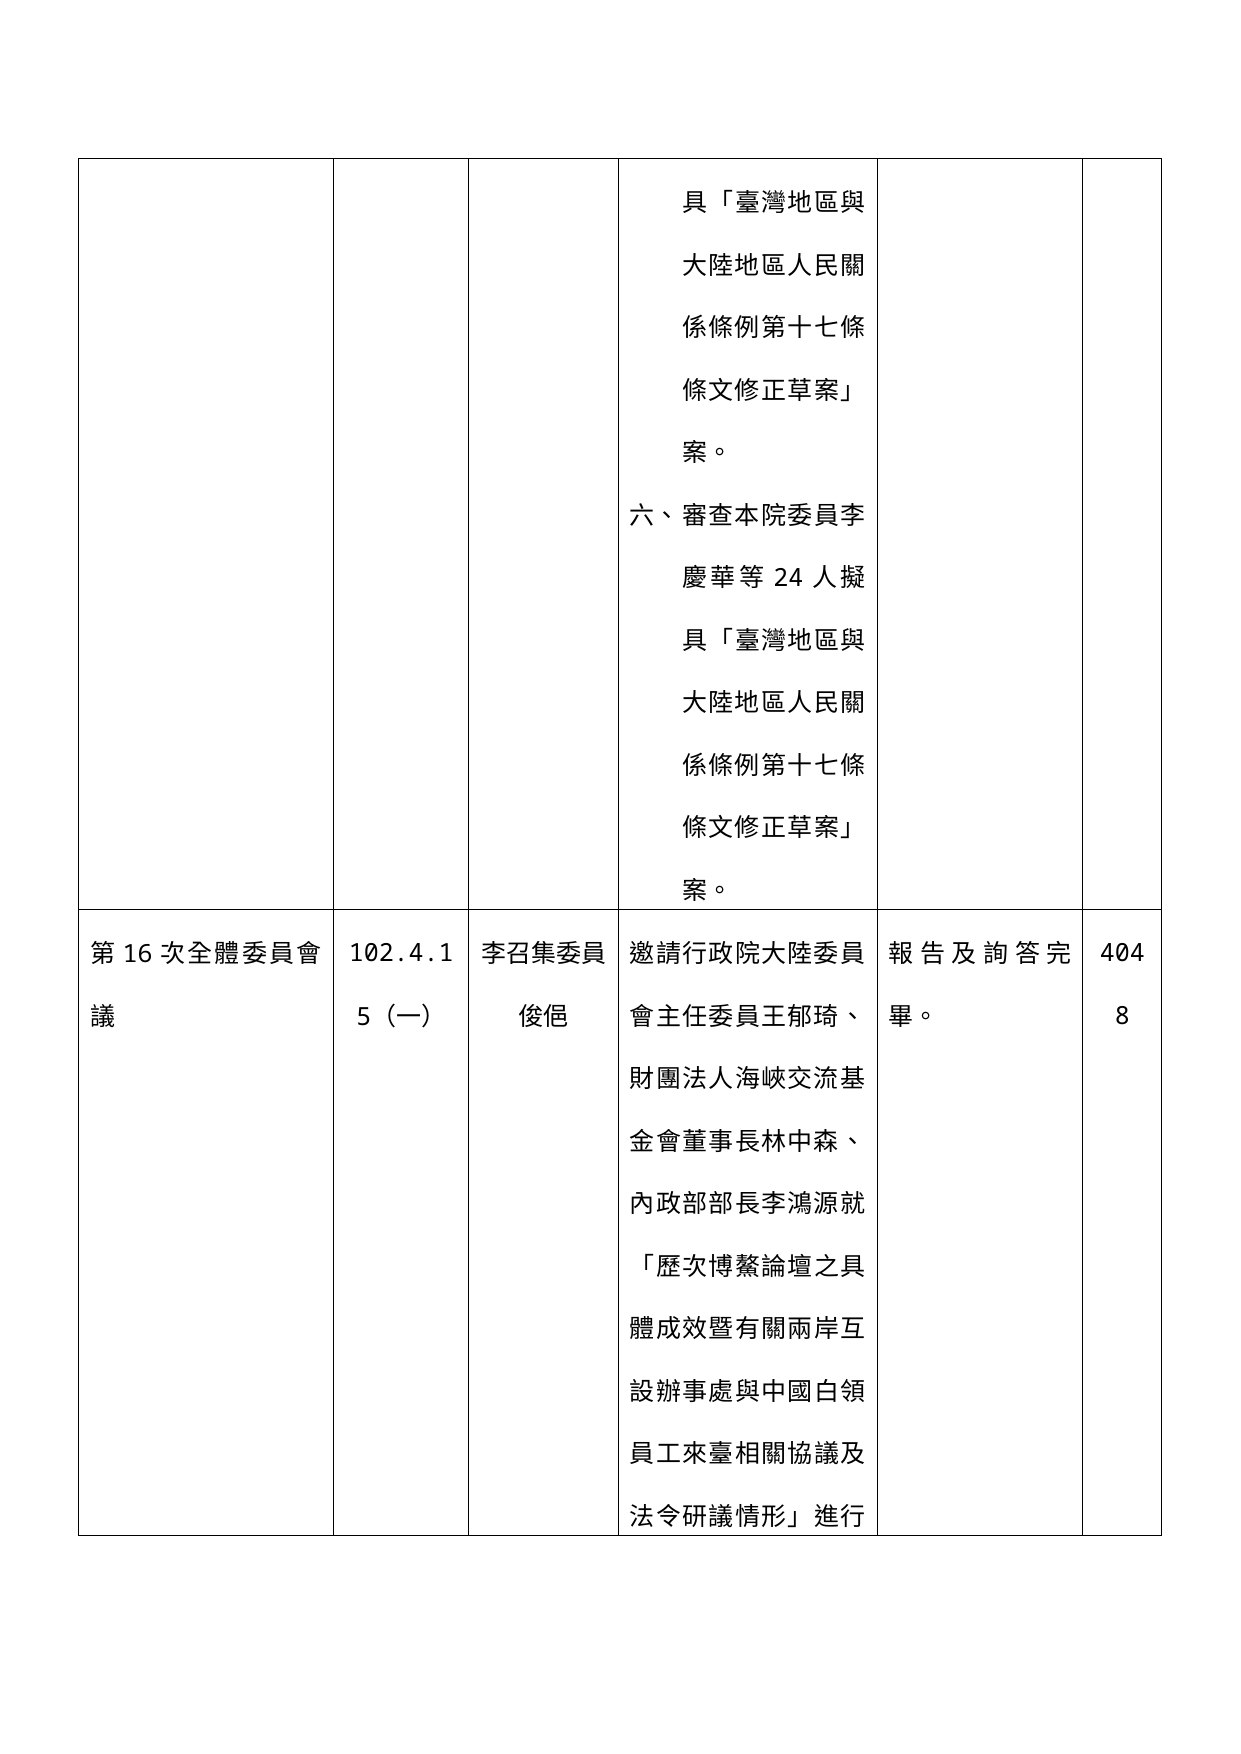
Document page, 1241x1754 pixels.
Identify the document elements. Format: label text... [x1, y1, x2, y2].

table_cell [334, 159, 468, 909]
table_cell [878, 159, 1082, 909]
table_cell 第16次全體委員會議 [79, 910, 333, 1535]
table_cell [79, 159, 333, 909]
table_cell 4048 [1083, 910, 1161, 1535]
table_cell 報告及詢答完畢。 [878, 910, 1082, 1535]
table_cell [1083, 159, 1161, 909]
table_cell 具「臺灣地區與大陸地區人民關係條例第十七條條文修正草案」案。 六、 審查本院委員李慶華等24人擬具「臺灣地區與大陸地區人民關係條例第十七條條文修正草案」案。 [619, 159, 877, 909]
table_cell [469, 159, 618, 909]
table_cell 李召集委員俊俋 [469, 910, 618, 1535]
table_cell 邀請行政院大陸委員會主任委員王郁琦、財團法人海峽交流基金會董事長林中森、內政部部長李鴻源就「歷次博鰲論壇之具體成效暨有關兩岸互設辦事處與中國白領員工來臺相關協議及法令研議情形」進行 [619, 910, 877, 1535]
table_cell 102.4.15（一） [334, 910, 468, 1535]
